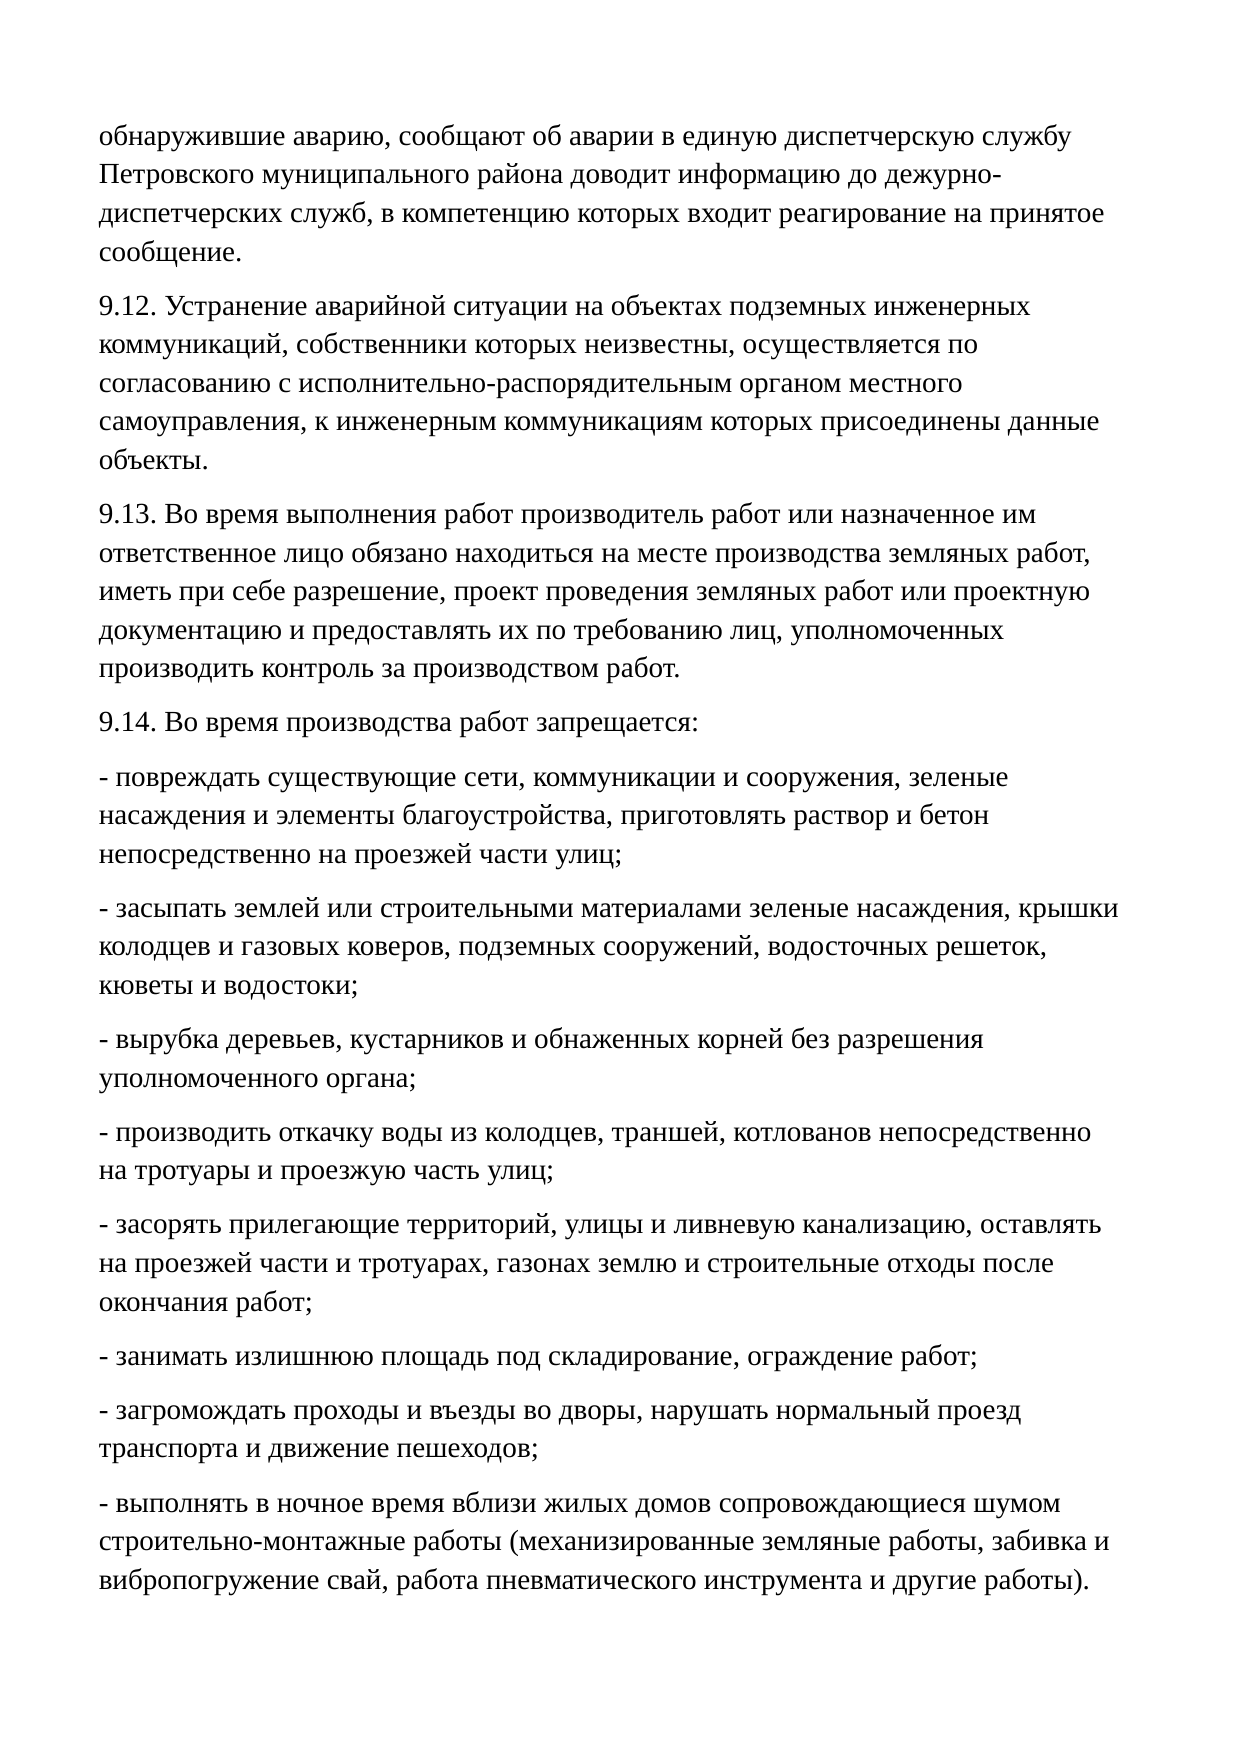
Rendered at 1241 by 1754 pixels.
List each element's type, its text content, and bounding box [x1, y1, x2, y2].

text обнаружившие аварию, сообщают об аварии в единую диспетчерскую службу Петровского муниципального района доводит информацию до дежурно-диспетчерских служб, в компетенцию которых входит реагирование на принятое сообщение. [98, 118, 1123, 267]
text 9.12. Устранение аварийной ситуации на объектах подземных инженерных коммуникаций, собственники которых неизвестны, осуществляется по согласованию с исполнительно-распорядительным органом местного самоуправления, к инженерным коммуникациям которых присоединены данные объекты. [98, 288, 1123, 476]
text - выполнять в ночное время вблизи жилых домов сопровождающиеся шумом строительно-монтажные работы (механизированные земляные работы, забивка и вибропогружение свай, работа пневматического инструмента и другие работы). [98, 1485, 1123, 1595]
text - засорять прилегающие территорий, улицы и ливневую канализацию, оставлять на проезжей части и тротуарах, газонах землю и строительные отходы после окончания работ; [98, 1207, 1123, 1317]
text 9.14. Во время производства работ запрещается: [98, 704, 1123, 738]
text 9.13. Во время выполнения работ производитель работ или назначенное им ответственное лицо обязано находиться на месте производства земляных работ, иметь при себе разрешение, проект проведения земляных работ или проектную документацию и предоставлять их по требованию лиц, уполномоченных производить контроль за производством работ. [98, 496, 1123, 684]
text - занимать излишнюю площадь под складирование, ограждение работ; [98, 1338, 1123, 1371]
text - загромождать проходы и въезды во дворы, нарушать нормальный проезд транспорта и движение пешеходов; [98, 1392, 1123, 1464]
text - повреждать существующие сети, коммуникации и сооружения, зеленые насаждения и элементы благоустройства, приготовлять раствор и бетон непосредственно на проезжей части улиц; [98, 759, 1123, 869]
text - вырубка деревьев, кустарников и обнаженных корней без разрешения уполномоченного органа; [98, 1021, 1123, 1093]
text - производить откачку воды из колодцев, траншей, котлованов непосредственно на тротуары и проезжую часть улиц; [98, 1114, 1123, 1186]
text - засыпать землей или строительными материалами зеленые насаждения, крышки колодцев и газовых коверов, подземных сооружений, водосточных решеток, кюветы и водостоки; [98, 890, 1123, 1001]
